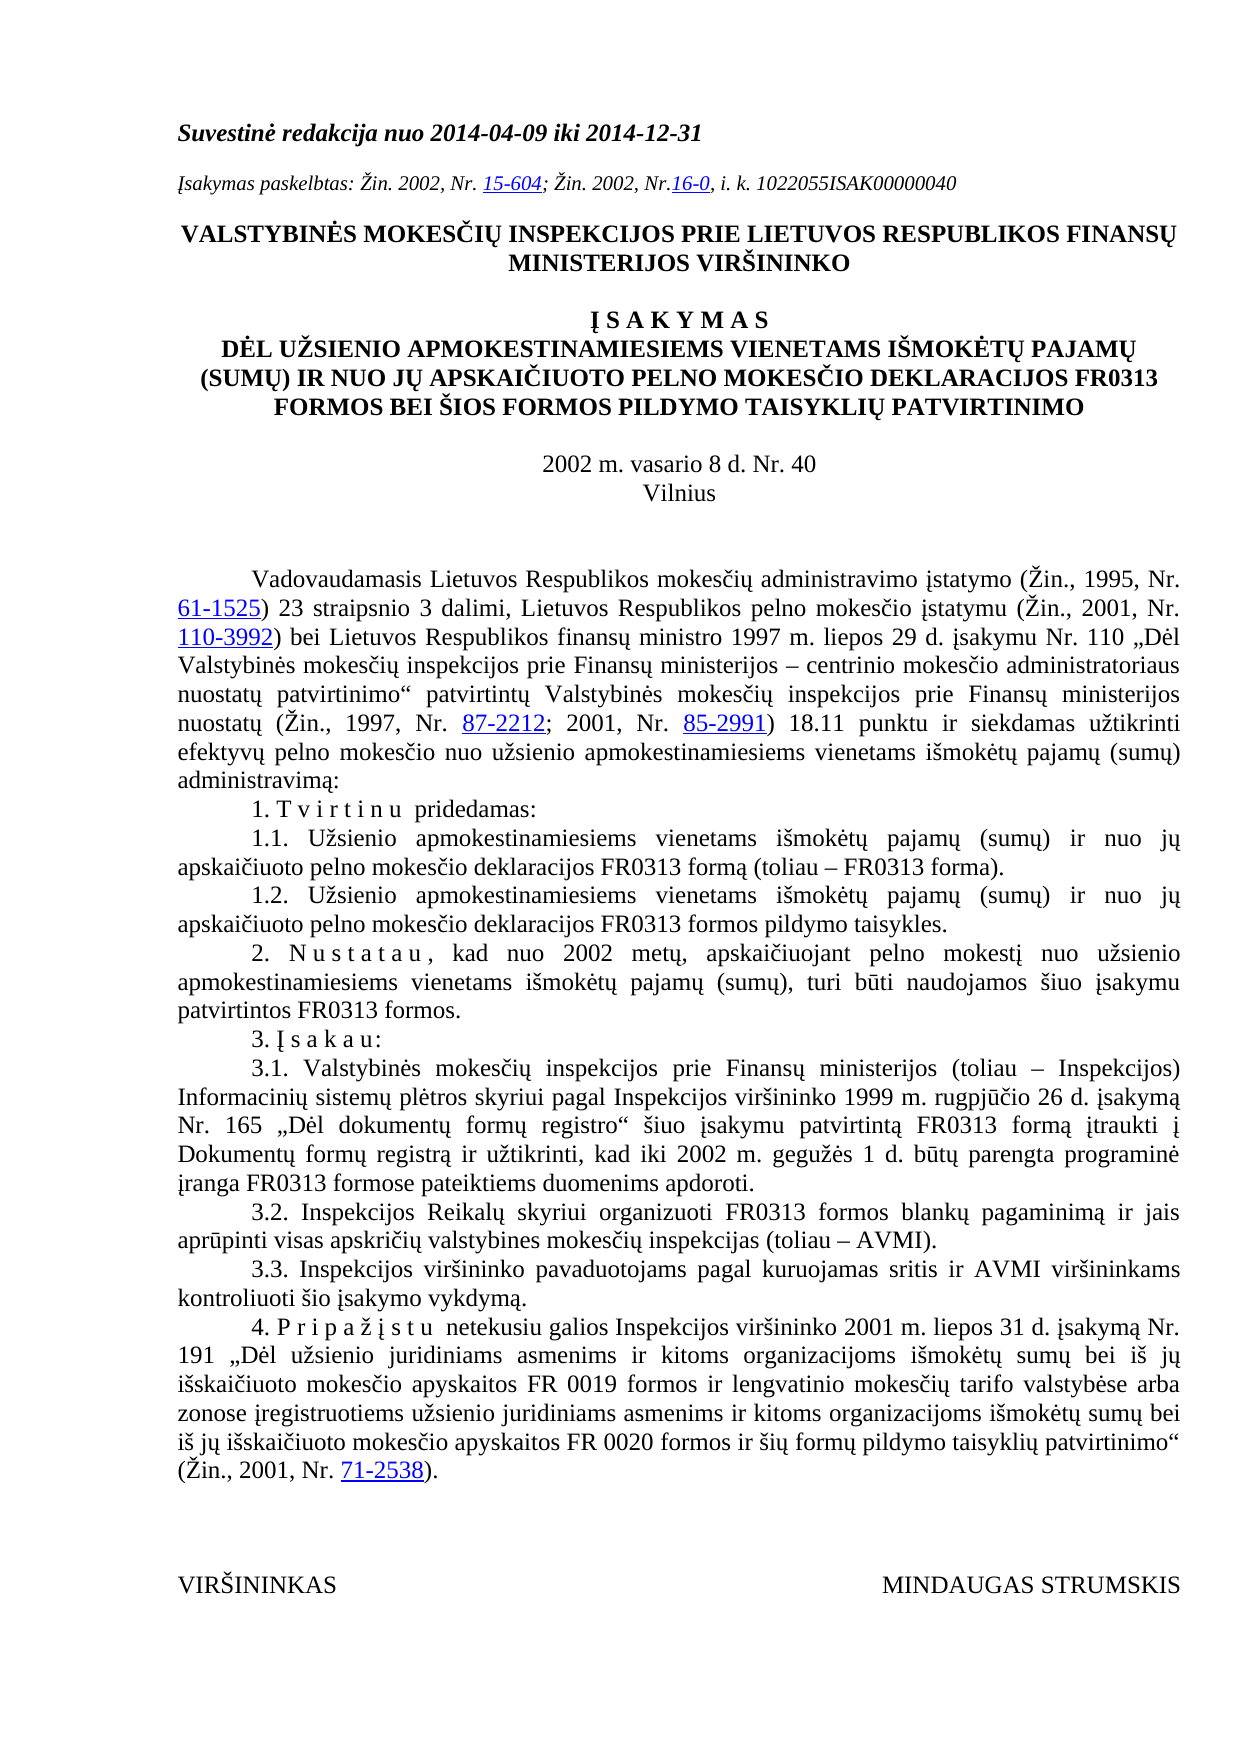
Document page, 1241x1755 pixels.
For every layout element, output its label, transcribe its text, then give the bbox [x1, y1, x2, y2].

text 4. Pripažįstu netekusiu galios Inspekcijos viršininko 2001 m. liepos 31 d. įsakymą Nr. 191 „Dėl užsienio juridiniams asmenims ir kitoms organizacijoms išmokėtų sumų bei iš jų išskaičiuoto mokesčio apyskaitos FR 0019 formos ir lengvatinio mokesčių tarifo valstybėse arba zonose įregistruotiems užsienio juridiniams asmenims ir kitoms organizacijoms išmokėtų sumų bei iš jų išskaičiuoto mokesčio apyskaitos FR 0020 formos ir šių formų pildymo taisyklių patvirtinimo“ (Žin., 2001, Nr. 71-2538). [177, 1312, 1181, 1484]
text 1.1. Užsienio apmokestinamiesiems vienetams išmokėtų pajamų (sumų) ir nuo jų apskaičiuoto pelno mokesčio deklaracijos FR0313 formą (toliau – FR0313 forma). [177, 823, 1181, 880]
text Į S A K Y M A S [177, 305, 1181, 334]
text 3. Įsakau: [177, 1024, 1181, 1053]
text 2. Nustatau, kad nuo 2002 metų, apskaičiuojant pelno mokestį nuo užsienio apmokestinamiesiems vienetams išmokėtų pajamų (sumų), turi būti naudojamos šiuo įsakymu patvirtintos FR0313 formos. [177, 938, 1181, 1024]
text 2002 m. vasario 8 d. Nr. 40 [177, 449, 1181, 478]
text Įsakymas paskelbtas: Žin. 2002, Nr. 15-604; Žin. 2002, Nr.16-0, i. k. 1022055ISAK00000040 [177, 171, 1181, 195]
text Suvestinė redakcija nuo 2014-04-09 iki 2014-12-31 [177, 118, 1181, 147]
text Vadovaudamasis Lietuvos Respublikos mokesčių administravimo įstatymo (Žin., 1995, Nr. 61-1525) 23 straipsnio 3 dalimi, Lietuvos Respublikos pelno mokesčio įstatymu (Žin., 2001, Nr. 110-3992) bei Lietuvos Respublikos finansų ministro 1997 m. liepos 29 d. įsakymu Nr. 110 „Dėl Valstybinės mokesčių inspekcijos prie Finansų ministerijos – centrinio mokesčio administratoriaus nuostatų patvirtinimo“ patvirtintų Valstybinės mokesčių inspekcijos prie Finansų ministerijos nuostatų (Žin., 1997, Nr. 87-2212; 2001, Nr. 85-2991) 18.11 punktu ir siekdamas užtikrinti efektyvų pelno mokesčio nuo užsienio apmokestinamiesiems vienetams išmokėtų pajamų (sumų) administravimą: [177, 564, 1181, 794]
text 1.2. Užsienio apmokestinamiesiems vienetams išmokėtų pajamų (sumų) ir nuo jų apskaičiuoto pelno mokesčio deklaracijos FR0313 formos pildymo taisykles. [177, 880, 1181, 938]
text 1. Tvirtinu pridedamas: [177, 794, 1181, 823]
text Vilnius [177, 478, 1181, 507]
text 3.1. Valstybinės mokesčių inspekcijos prie Finansų ministerijos (toliau – Inspekcijos) Informacinių sistemų plėtros skyriui pagal Inspekcijos viršininko 1999 m. rugpjūčio 26 d. įsakymą Nr. 165 „Dėl dokumentų formų registro“ šiuo įsakymu patvirtintą FR0313 formą įtraukti į Dokumentų formų registrą ir užtikrinti, kad iki 2002 m. gegužės 1 d. būtų parengta programinė įranga FR0313 formose pateiktiems duomenims apdoroti. [177, 1053, 1181, 1197]
text DĖL UŽSIENIO APMOKESTINAMIESIEMS VIENETAMS IŠMOKĖTŲ PAJAMŲ (SUMŲ) IR NUO JŲ APSKAIČIUOTO PELNO MOKESČIO DEKLARACIJOS FR0313 FORMOS BEI ŠIOS FORMOS PILDYMO TAISYKLIŲ PATVIRTINIMO [177, 334, 1181, 420]
text 3.3. Inspekcijos viršininko pavaduotojams pagal kuruojamas sritis ir AVMI viršininkams kontroliuoti šio įsakymo vykdymą. [177, 1254, 1181, 1312]
text VIRŠININKAS MINDAUGAS STRUMSKIS [177, 1570, 1181, 1599]
text VALSTYBINĖS MOKESČIŲ INSPEKCIJOS PRIE LIETUVOS RESPUBLIKOS FINANSŲ MINISTERIJOS VIRŠININKO [177, 219, 1181, 277]
text 3.2. Inspekcijos Reikalų skyriui organizuoti FR0313 formos blankų pagaminimą ir jais aprūpinti visas apskričių valstybines mokesčių inspekcijas (toliau – AVMI). [177, 1197, 1181, 1254]
